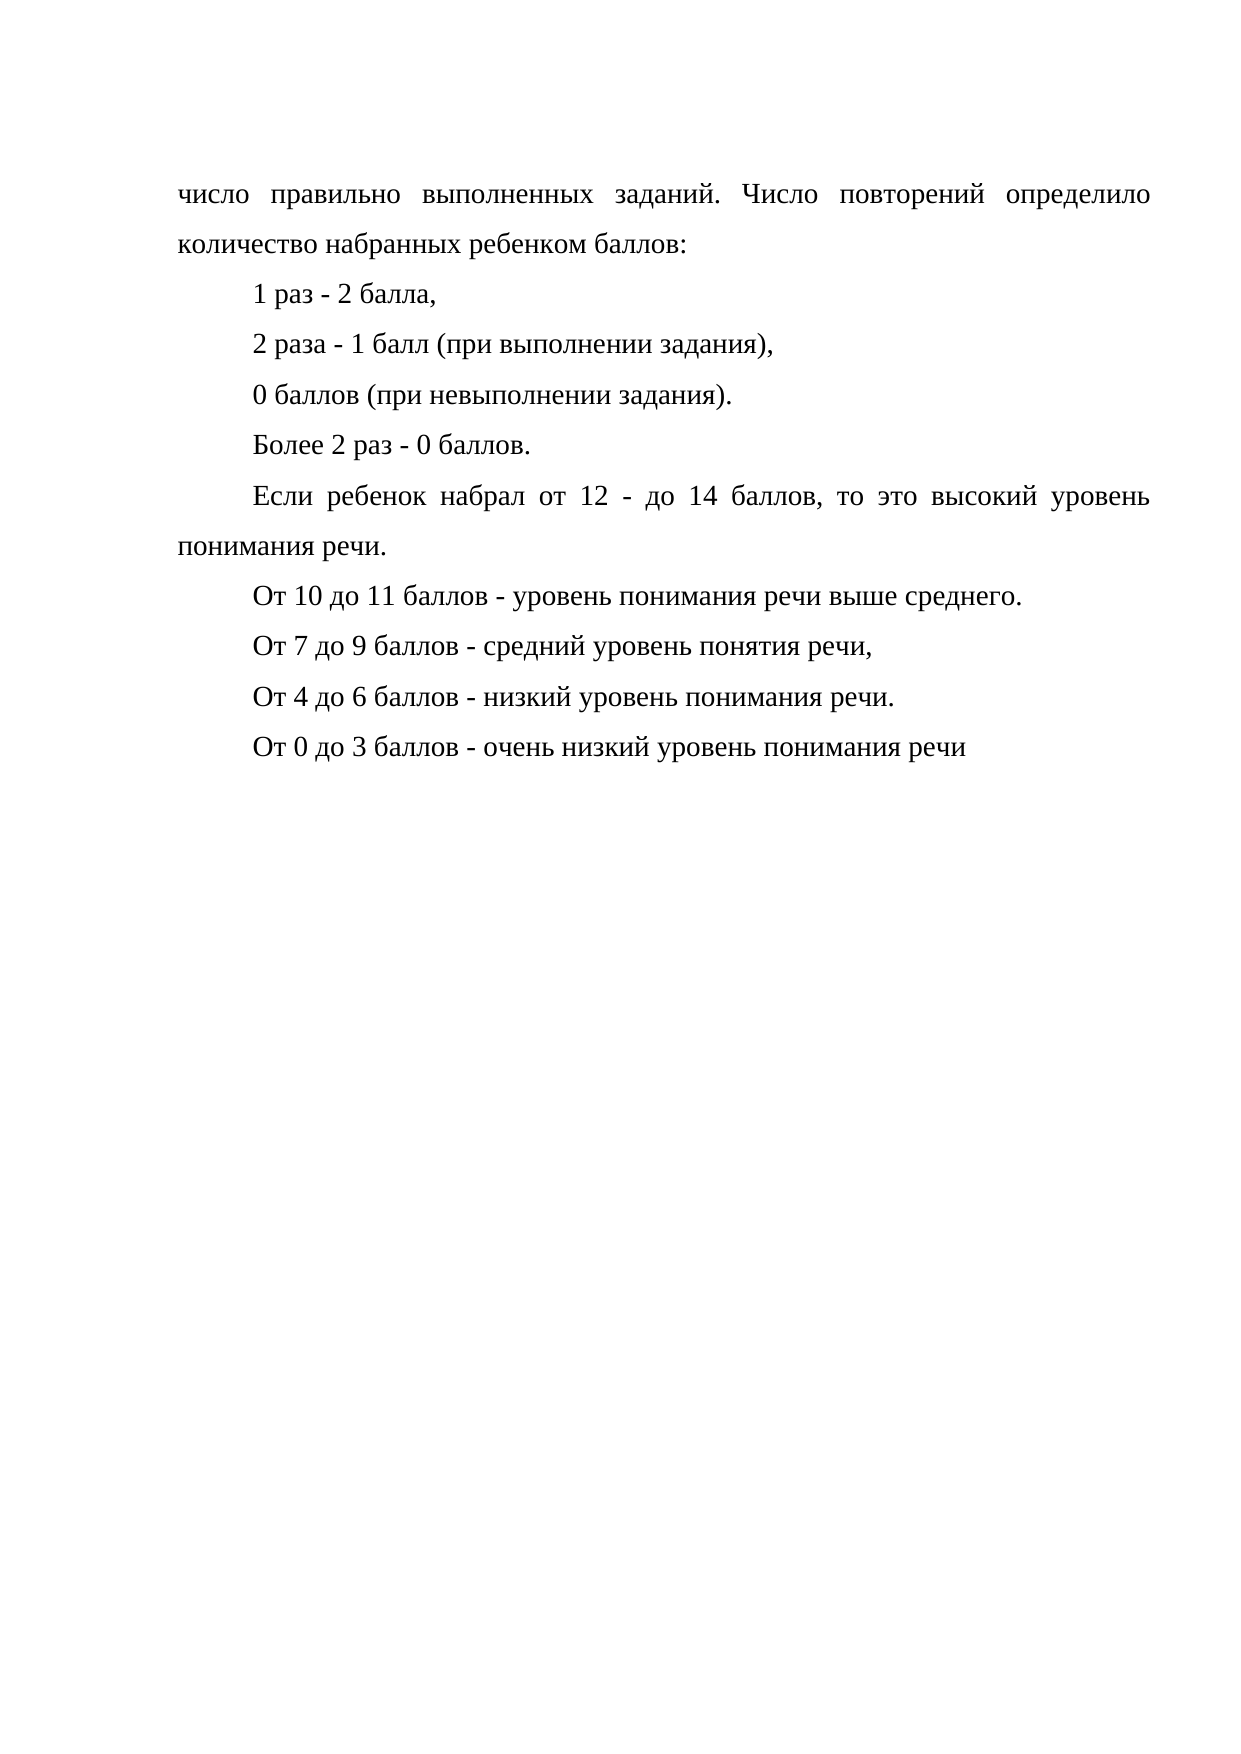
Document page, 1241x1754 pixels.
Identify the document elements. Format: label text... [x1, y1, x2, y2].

text 2 раза - 1 балл (при выполнении задания), [177, 327, 1152, 360]
text 1 раз - 2 балла, [177, 276, 1152, 310]
text 0 баллов (при невыполнении задания). [177, 377, 1152, 411]
text От 0 до 3 баллов - очень низкий уровень понимания речи [177, 729, 1152, 763]
text число правильно выполненных заданий. Число повторений определило количество набранных ребенком баллов: [177, 176, 1152, 259]
text Более 2 раз - 0 баллов. [177, 427, 1152, 461]
text От 7 до 9 баллов - средний уровень понятия речи, [177, 628, 1152, 662]
text Если ребенок набрал от 12 - до 14 баллов, то это высокий уровень понимания речи. [177, 478, 1152, 561]
text От 10 до 11 баллов - уровень понимания речи выше среднего. [177, 578, 1152, 612]
text От 4 до 6 баллов - низкий уровень понимания речи. [177, 679, 1152, 712]
